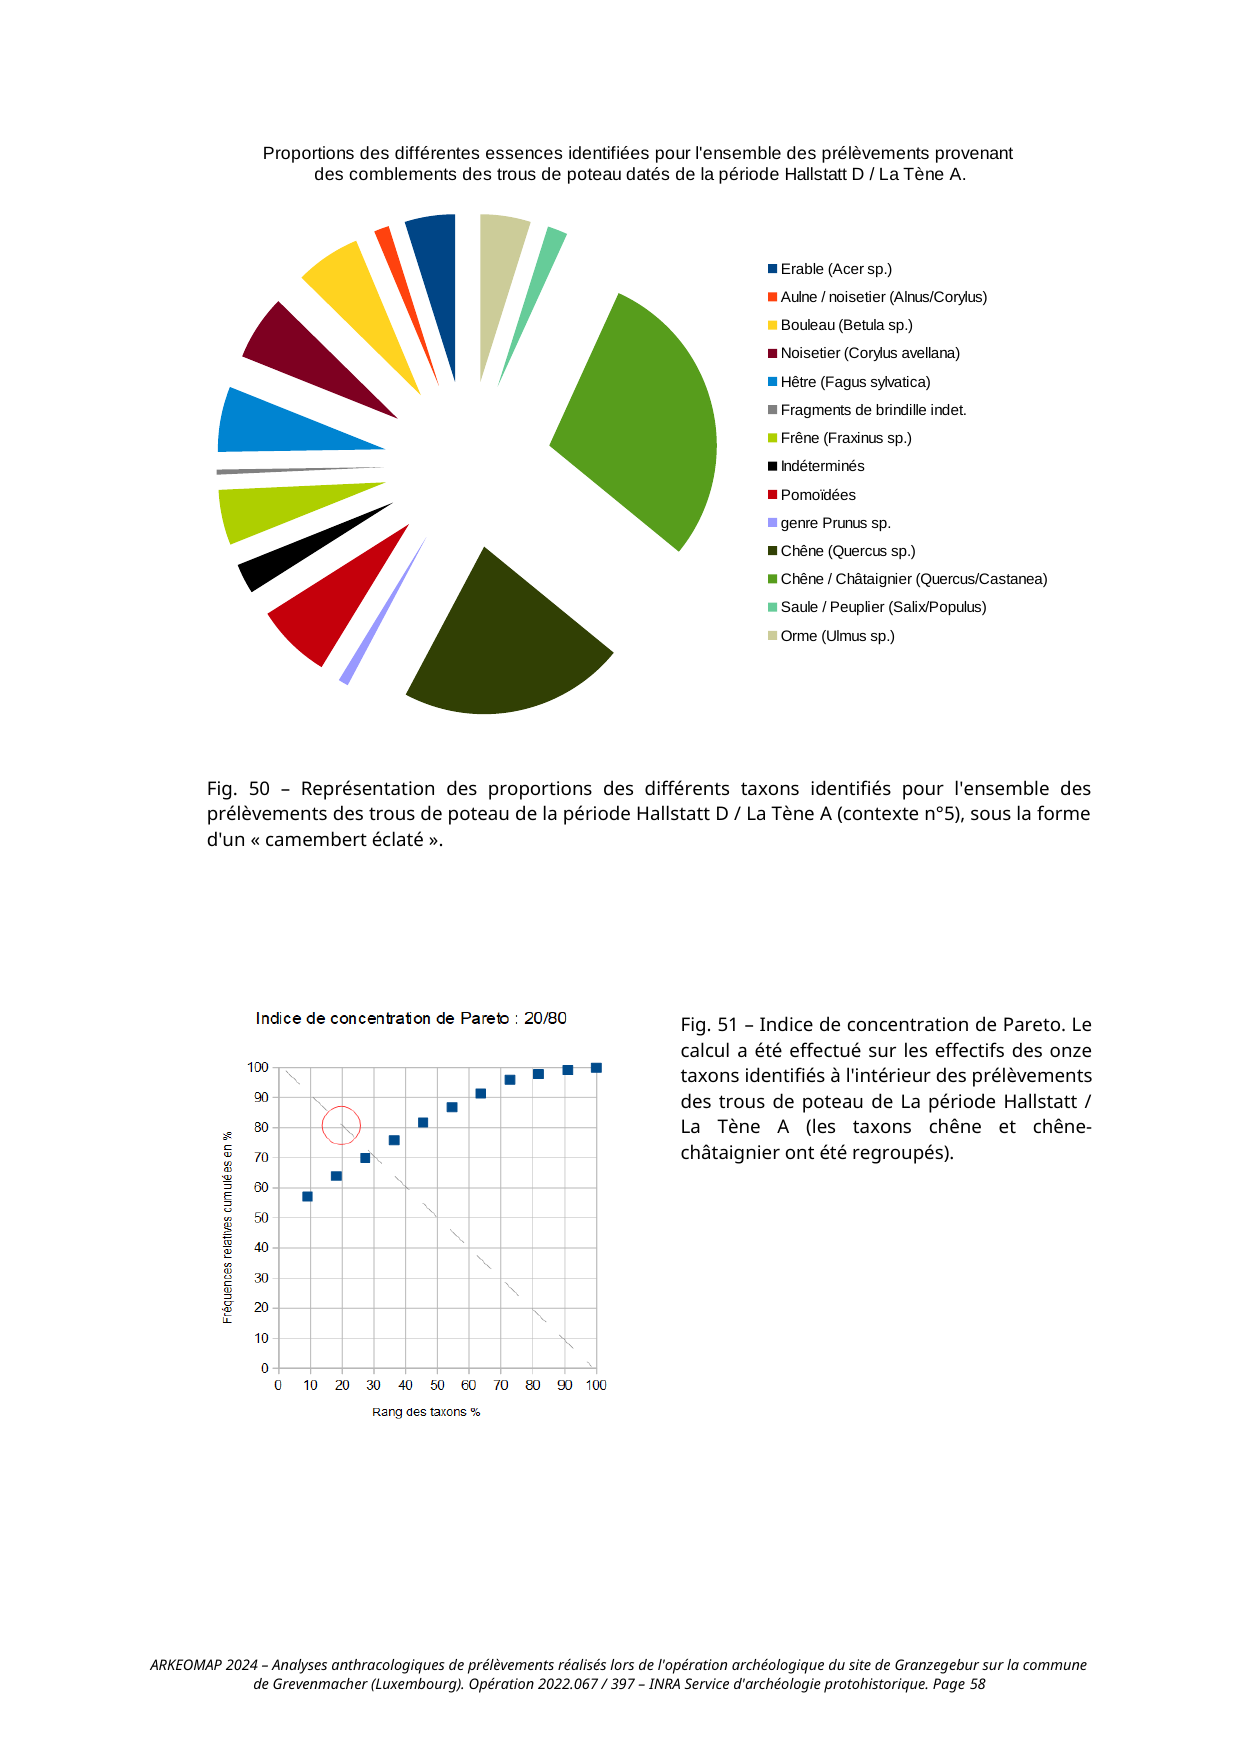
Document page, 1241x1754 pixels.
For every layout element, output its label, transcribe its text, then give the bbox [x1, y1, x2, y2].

picture [207, 994, 622, 1432]
text Fig. 50 – Représentation des proportions des différents taxons identifiés pour l'ensemble des prélèvements des trous de poteau de la période Hallstatt D / La Tène A (contexte n°5), sous la forme d'un « camembert éclaté ». [207, 120, 1092, 851]
text Fig. 51 – Indice de concentration de Pareto. Le calcul a été effectué sur les effectifs des onze taxons identifiés à l'intérieur des prélèvements des trous de poteau de La période Hallstatt / La Tène A (les taxons chêne et chêne-châtaignier ont été regroupés). [622, 1011, 1092, 1164]
